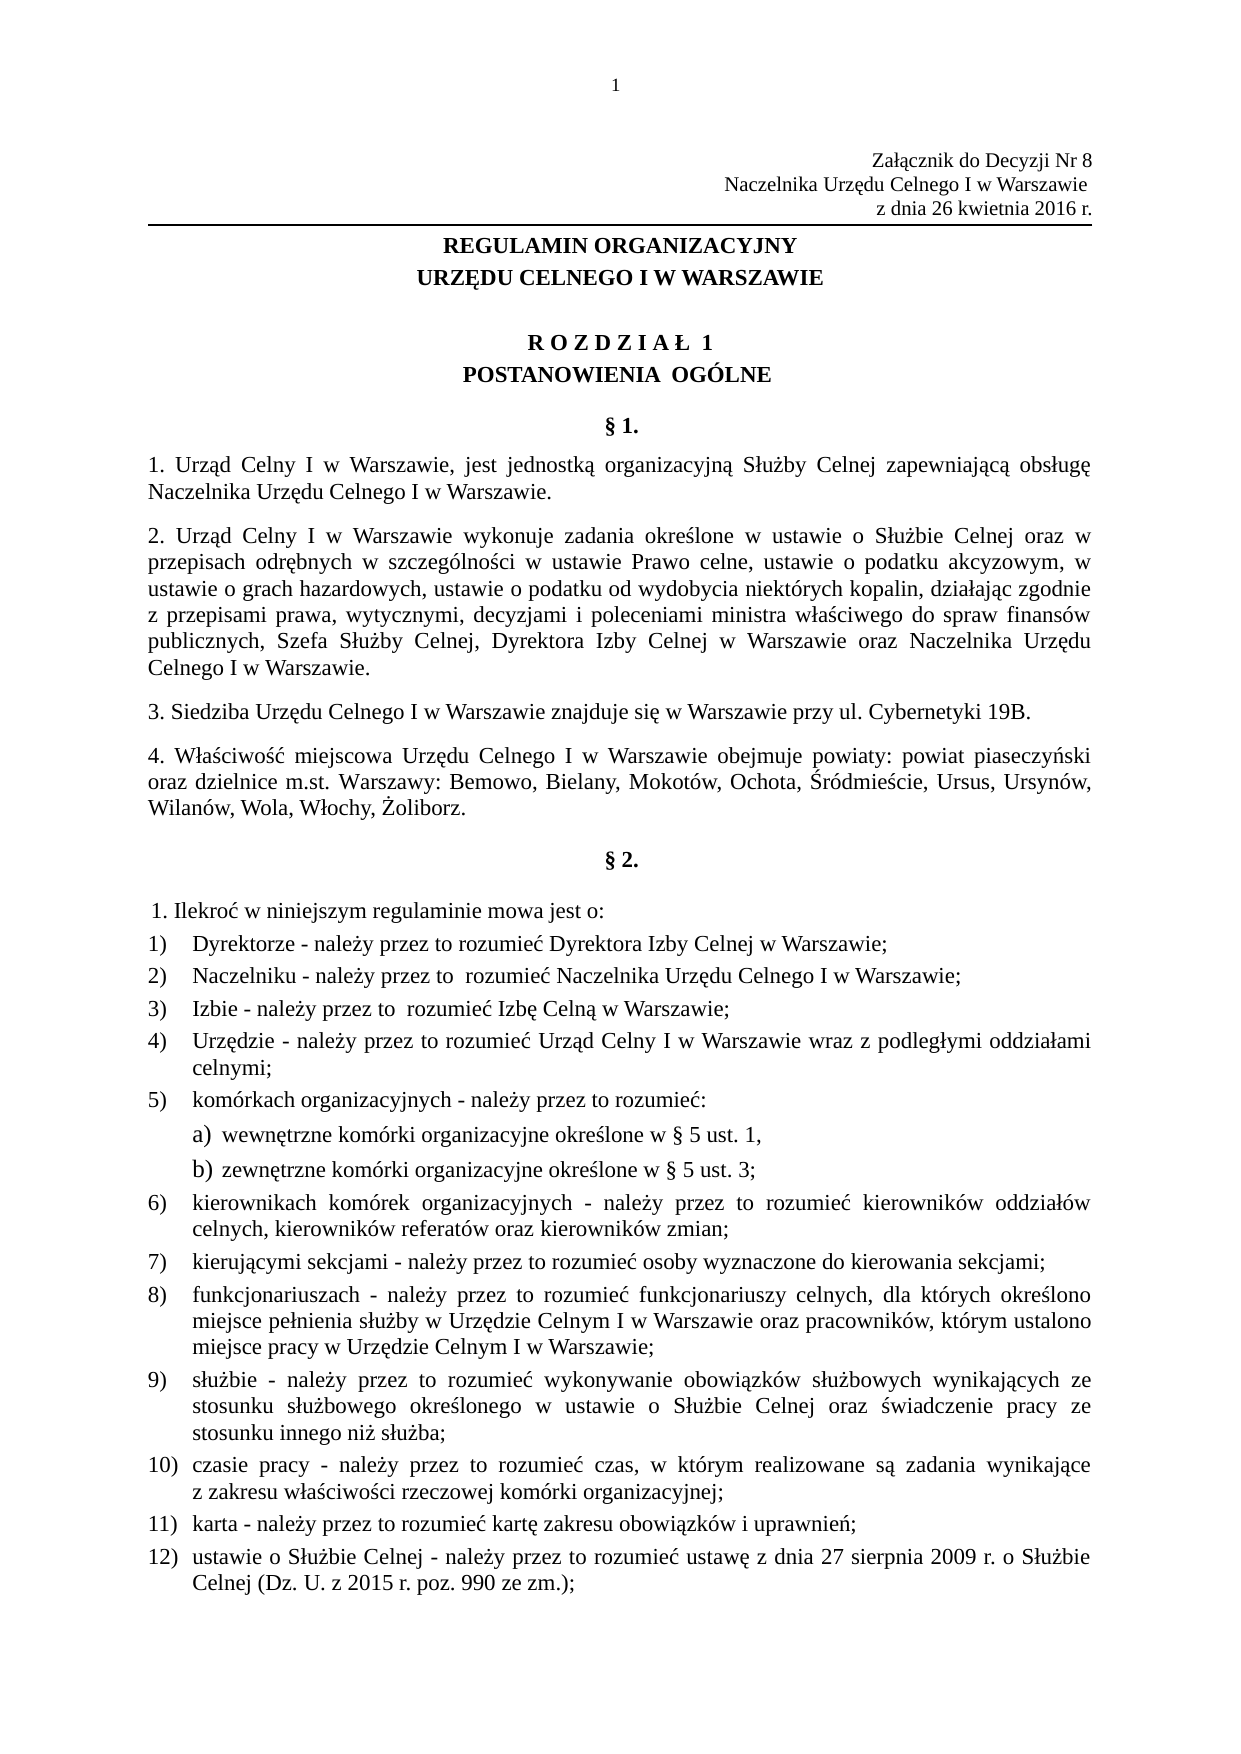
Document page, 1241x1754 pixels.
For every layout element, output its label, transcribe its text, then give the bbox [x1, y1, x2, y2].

text POSTANOWIENIA OGÓLNE [148, 361, 1092, 388]
list karta - należy przez to rozumieć kartę zakresu obowiązków i uprawnień; [148, 1510, 1092, 1537]
list służbie - należy przez to rozumieć wykonywanie obowiązków służbowych wynikających ze stosunku służbowego określonego w ustawie o Służbie Celnej oraz świadczenie pracy ze stosunku innego niż służba; [148, 1366, 1092, 1445]
subtitle R O Z D Z I A Ł 1 [148, 329, 1092, 355]
list funkcjonariuszach - należy przez to rozumieć funkcjonariuszy celnych, dla których określono miejsce pełnienia służby w Urzędzie Celnym I w Warszawie oraz pracowników, którym ustalono miejsce pracy w Urzędzie Celnym I w Warszawie; [148, 1281, 1092, 1360]
text URZĘDU CELNEGO I W WARSZAWIE [148, 264, 1092, 291]
list Dyrektorze - należy przez to rozumieć Dyrektora Izby Celnej w Warszawie; [148, 930, 1092, 956]
list wewnętrzne komórki organizacyjne określone w § 5 ust. 1, [192, 1119, 1092, 1148]
list zewnętrzne komórki organizacyjne określone w § 5 ust. 3; [192, 1154, 1092, 1183]
text 3. Siedziba Urzędu Celnego I w Warszawie znajduje się w Warszawie przy ul. Cybernetyki 19B. [148, 698, 1092, 724]
list czasie pracy - należy przez to rozumieć czas, w którym realizowane są zadania wynikające z zakresu właściwości rzeczowej komórki organizacyjnej; [148, 1451, 1092, 1504]
text Załącznik do Decyzji Nr 8 [148, 148, 1092, 172]
text z dnia 26 kwietnia 2016 r. [148, 196, 1092, 224]
subtitle Naczelnika Urzędu Celnego I w Warszawie [148, 172, 1092, 196]
list kierującymi sekcjami - należy przez to rozumieć osoby wyznaczone do kierowania sekcjami; [148, 1248, 1092, 1274]
text 2. Urząd Celny I w Warszawie wykonuje zadania określone w ustawie o Służbie Celnej oraz w przepisach odrębnych w szczególności w ustawie Prawo celne, ustawie o podatku akcyzowym, w ustawie o grach hazardowych, ustawie o podatku od wydobycia niektórych kopalin, działając zgodnie z przepisami prawa, wytycznymi, decyzjami i poleceniami ministra właściwego do spraw finansów publicznych, Szefa Służby Celnej, Dyrektora Izby Celnej w Warszawie oraz Naczelnika Urzędu Celnego I w Warszawie. [148, 522, 1092, 680]
text 1. Urząd Celny I w Warszawie, jest jednostką organizacyjną Służby Celnej zapewniającą obsługę Naczelnika Urzędu Celnego I w Warszawie. [148, 451, 1092, 504]
list Naczelniku - należy przez to rozumieć Naczelnika Urzędu Celnego I w Warszawie; [148, 962, 1092, 989]
list Urzędzie - należy przez to rozumieć Urząd Celny I w Warszawie wraz z podległymi oddziałami celnymi; [148, 1028, 1092, 1080]
list Izbie - należy przez to rozumieć Izbę Celną w Warszawie; [148, 995, 1092, 1021]
text § 2. [151, 846, 1092, 872]
text REGULAMIN ORGANIZACYJNY [148, 232, 1092, 258]
text § 1. [151, 413, 1092, 439]
list ustawie o Służbie Celnej - należy przez to rozumieć ustawę z dnia 27 sierpnia 2009 r. o Służbie Celnej (Dz. U. z 2015 r. poz. 990 ze zm.); [148, 1543, 1092, 1596]
text 4. Właściwość miejscowa Urzędu Celnego I w Warszawie obejmuje powiaty: powiat piaseczyński oraz dzielnice m.st. Warszawy: Bemowo, Bielany, Mokotów, Ochota, Śródmieście, Ursus, Ursynów, Wilanów, Wola, Włochy, Żoliborz. [148, 742, 1092, 821]
text 1. Ilekroć w niniejszym regulaminie mowa jest o: [151, 897, 1092, 923]
list komórkach organizacyjnych - należy przez to rozumieć: [148, 1087, 1092, 1113]
list kierownikach komórek organizacyjnych - należy przez to rozumieć kierowników oddziałów celnych, kierowników referatów oraz kierowników zmian; [148, 1189, 1092, 1242]
